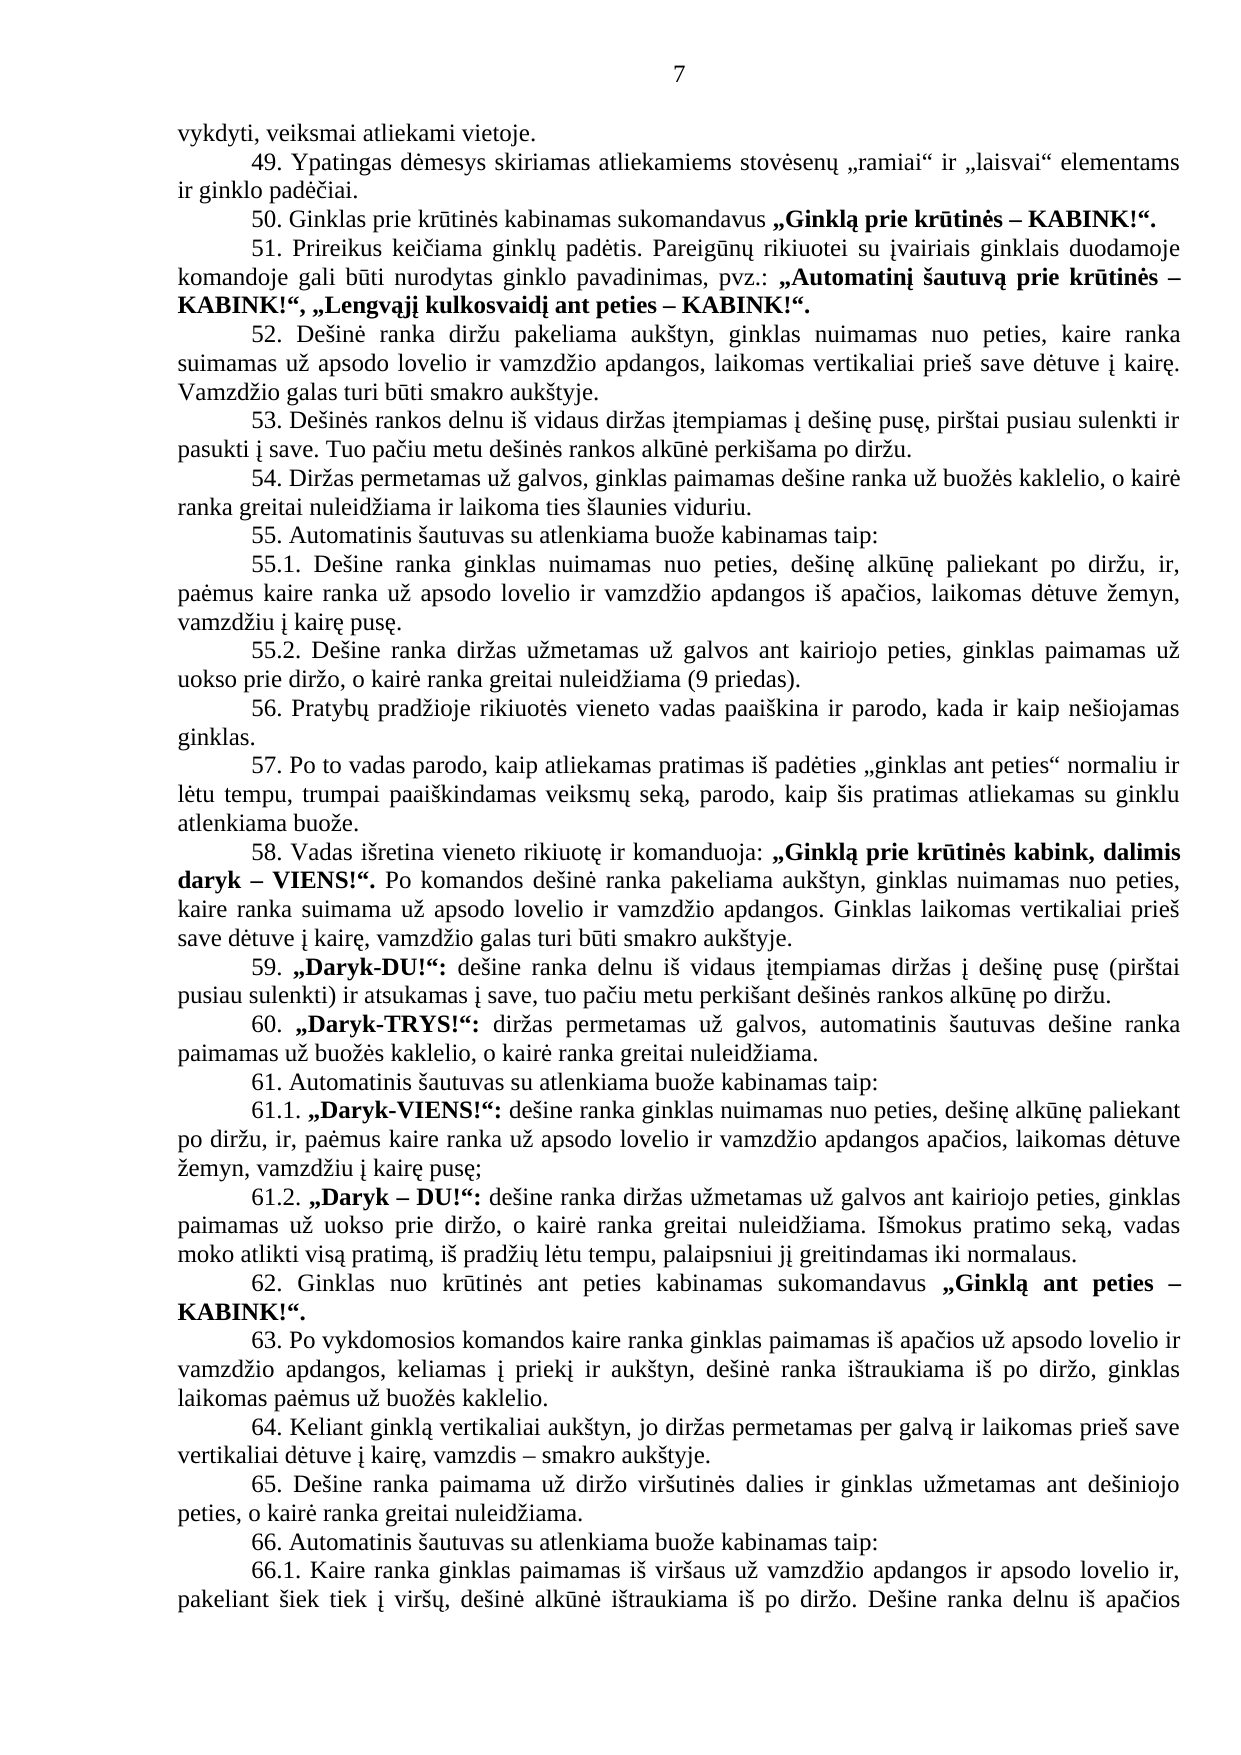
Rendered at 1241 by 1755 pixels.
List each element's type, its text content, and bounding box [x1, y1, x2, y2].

text 57. Po to vadas parodo, kaip atliekamas pratimas iš padėties „ginklas ant peties“ normaliu ir lėtu tempu, trumpai paaiškindamas veiksmų seką, parodo, kaip šis pratimas atliekamas su ginklu atlenkiama buože. [177, 751, 1181, 837]
text vykdyti, veiksmai atliekami vietoje. [177, 118, 1181, 147]
text 58. Vadas išretina vieneto rikiuotę ir komanduoja: „Ginklą prie krūtinės kabink, dalimis daryk – VIENS!“. Po komandos dešinė ranka pakeliama aukštyn, ginklas nuimamas nuo peties, kaire ranka suimama už apsodo lovelio ir vamzdžio apdangos. Ginklas laikomas vertikaliai prieš save dėtuve į kairę, vamzdžio galas turi būti smakro aukštyje. [177, 837, 1181, 952]
text 65. Dešine ranka paimama už diržo viršutinės dalies ir ginklas užmetamas ant dešiniojo peties, o kairė ranka greitai nuleidžiama. [177, 1469, 1181, 1527]
text 66. Automatinis šautuvas su atlenkiama buože kabinamas taip: [177, 1527, 1181, 1556]
text 54. Diržas permetamas už galvos, ginklas paimamas dešine ranka už buožės kaklelio, o kairė ranka greitai nuleidžiama ir laikoma ties šlaunies viduriu. [177, 463, 1181, 521]
text 51. Prireikus keičiama ginklų padėtis. Pareigūnų rikiuotei su įvairiais ginklais duodamoje komandoje gali būti nurodytas ginklo pavadinimas, pvz.: „Automatinį šautuvą prie krūtinės – KABINK!“, „Lengvąjį kulkosvaidį ant peties – KABINK!“. [177, 233, 1181, 319]
text 61.1. „Daryk-VIENS!“: dešine ranka ginklas nuimamas nuo peties, dešinę alkūnę paliekant po diržu, ir, paėmus kaire ranka už apsodo lovelio ir vamzdžio apdangos apačios, laikomas dėtuve žemyn, vamzdžiu į kairę pusę; [177, 1096, 1181, 1182]
text 55.2. Dešine ranka diržas užmetamas už galvos ant kairiojo peties, ginklas paimamas už uokso prie diržo, o kairė ranka greitai nuleidžiama (9 priedas). [177, 636, 1181, 693]
text 59. „Daryk-DU!“: dešine ranka delnu iš vidaus įtempiamas diržas į dešinę pusę (pirštai pusiau sulenkti) ir atsukamas į save, tuo pačiu metu perkišant dešinės rankos alkūnę po diržu. [177, 952, 1181, 1009]
text 52. Dešinė ranka diržu pakeliama aukštyn, ginklas nuimamas nuo peties, kaire ranka suimamas už apsodo lovelio ir vamzdžio apdangos, laikomas vertikaliai prieš save dėtuve į kairę. Vamzdžio galas turi būti smakro aukštyje. [177, 319, 1181, 406]
text 66.1. Kaire ranka ginklas paimamas iš viršaus už vamzdžio apdangos ir apsodo lovelio ir, pakeliant šiek tiek į viršų, dešinė alkūnė ištraukiama iš po diržo. Dešine ranka delnu iš apačios [177, 1556, 1181, 1613]
text 61. Automatinis šautuvas su atlenkiama buože kabinamas taip: [177, 1067, 1181, 1096]
text 64. Keliant ginklą vertikaliai aukštyn, jo diržas permetamas per galvą ir laikomas prieš save vertikaliai dėtuve į kairę, vamzdis – smakro aukštyje. [177, 1412, 1181, 1469]
text 55.1. Dešine ranka ginklas nuimamas nuo peties, dešinę alkūnę paliekant po diržu, ir, paėmus kaire ranka už apsodo lovelio ir vamzdžio apdangos iš apačios, laikomas dėtuve žemyn, vamzdžiu į kairę pusę. [177, 549, 1181, 636]
text 53. Dešinės rankos delnu iš vidaus diržas įtempiamas į dešinę pusę, pirštai pusiau sulenkti ir pasukti į save. Tuo pačiu metu dešinės rankos alkūnė perkišama po diržu. [177, 406, 1181, 463]
text 55. Automatinis šautuvas su atlenkiama buože kabinamas taip: [177, 521, 1181, 549]
text 49. Ypatingas dėmesys skiriamas atliekamiems stovėsenų „ramiai“ ir „laisvai“ elementams ir ginklo padėčiai. [177, 147, 1181, 204]
text 50. Ginklas prie krūtinės kabinamas sukomandavus „Ginklą prie krūtinės – KABINK!“. [177, 204, 1181, 233]
text 63. Po vykdomosios komandos kaire ranka ginklas paimamas iš apačios už apsodo lovelio ir vamzdžio apdangos, keliamas į priekį ir aukštyn, dešinė ranka ištraukiama iš po diržo, ginklas laikomas paėmus už buožės kaklelio. [177, 1326, 1181, 1412]
text 60. „Daryk-TRYS!“: diržas permetamas už galvos, automatinis šautuvas dešine ranka paimamas už buožės kaklelio, o kairė ranka greitai nuleidžiama. [177, 1009, 1181, 1067]
text 62. Ginklas nuo krūtinės ant peties kabinamas sukomandavus „Ginklą ant peties – KABINK!“. [177, 1268, 1181, 1326]
text 56. Pratybų pradžioje rikiuotės vieneto vadas paaiškina ir parodo, kada ir kaip nešiojamas ginklas. [177, 693, 1181, 751]
text 61.2. „Daryk – DU!“: dešine ranka diržas užmetamas už galvos ant kairiojo peties, ginklas paimamas už uokso prie diržo, o kairė ranka greitai nuleidžiama. Išmokus pratimo seką, vadas moko atlikti visą pratimą, iš pradžių lėtu tempu, palaipsniui jį greitindamas iki normalaus. [177, 1182, 1181, 1268]
